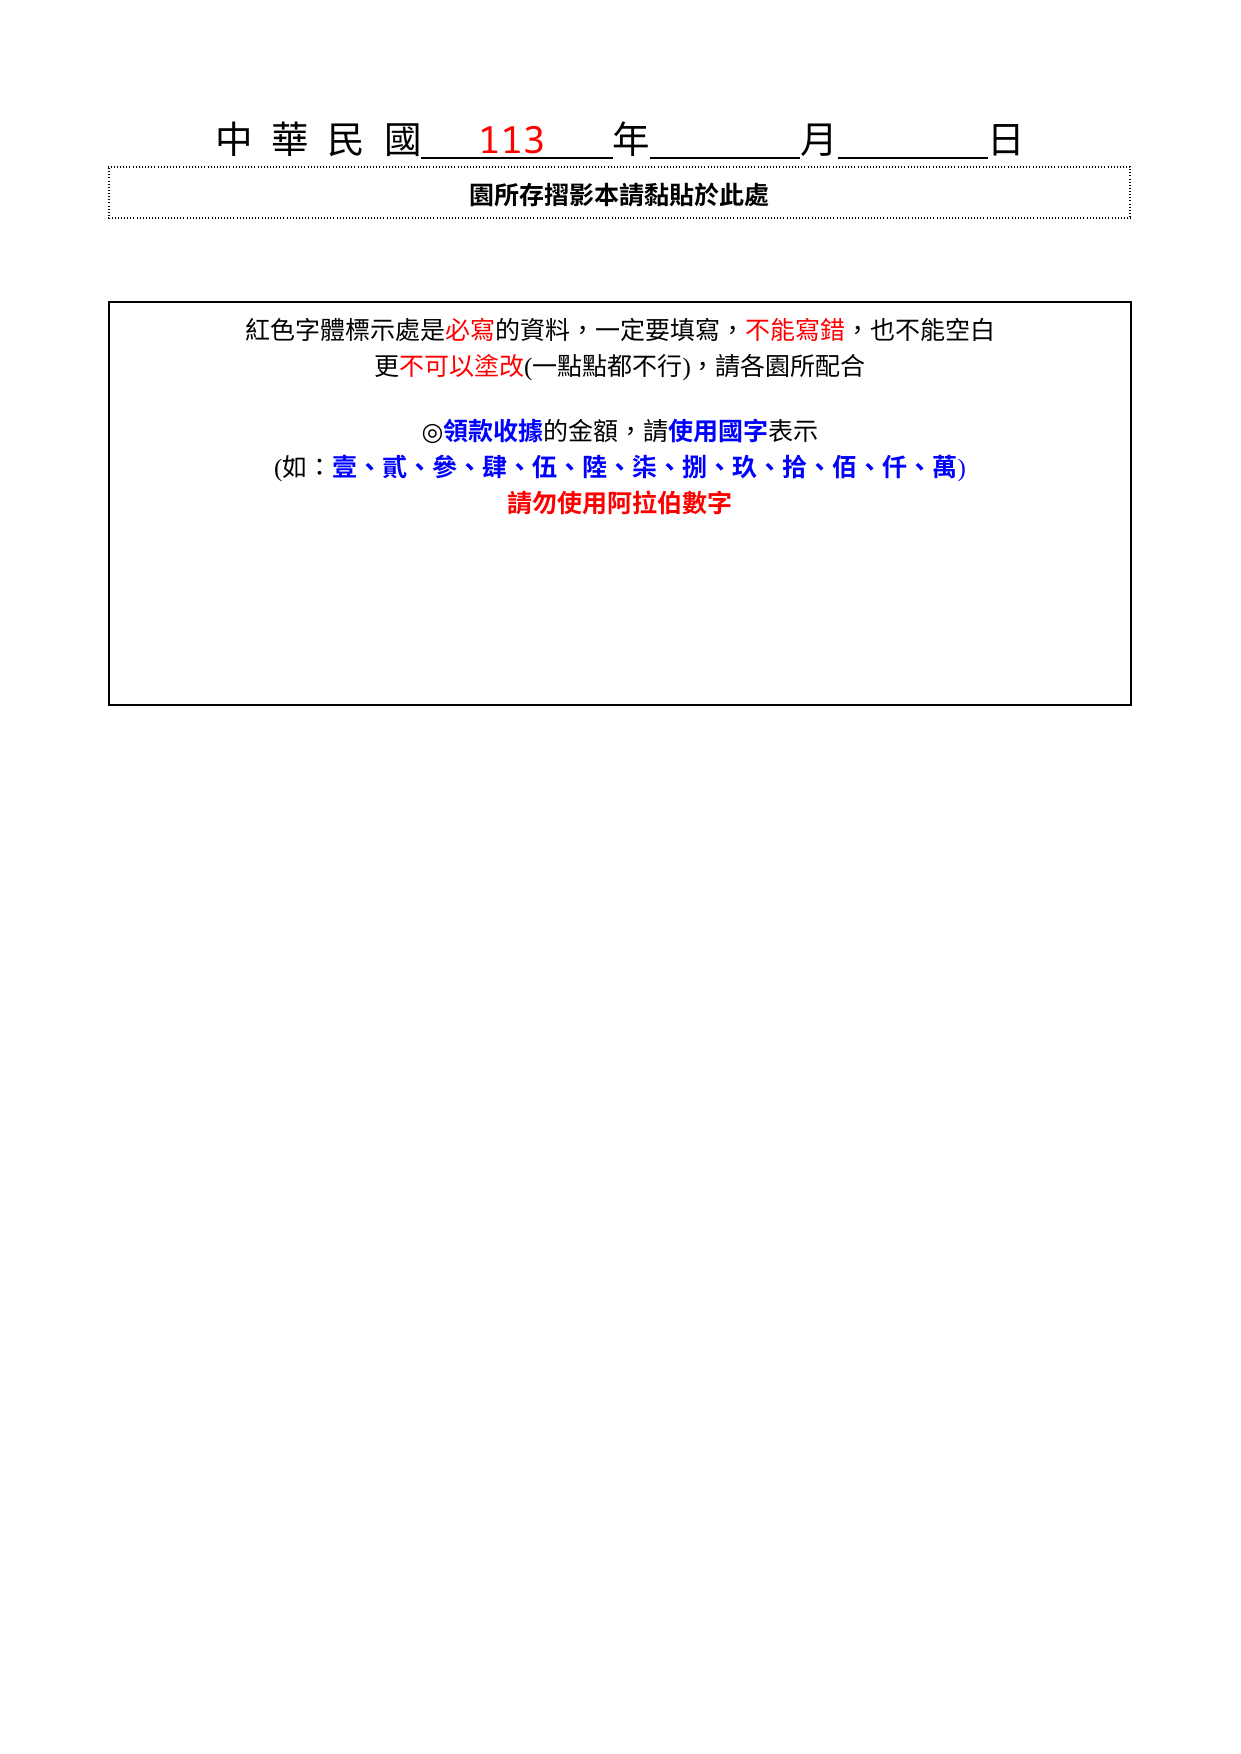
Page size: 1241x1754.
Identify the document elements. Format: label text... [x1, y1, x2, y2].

text (如：壹、貳、參、肆、伍、陸、柒、捌、玖、拾、佰、仟、萬) [124, 448, 1115, 484]
text 請勿使用阿拉伯數字 [124, 484, 1115, 520]
text ◎領款收據的金額，請使用國字表示 [124, 411, 1115, 448]
text 更不可以塗改(一點點都不行)，請各園所配合 [124, 346, 1115, 383]
text 紅色字體標示處是必寫的資料，一定要填寫，不能寫錯，也不能空白 [124, 310, 1115, 346]
text 中 華 民 國 113 年 月 日 [89, 96, 1152, 158]
text 園所存摺影本請黏貼於此處 [124, 176, 1114, 209]
